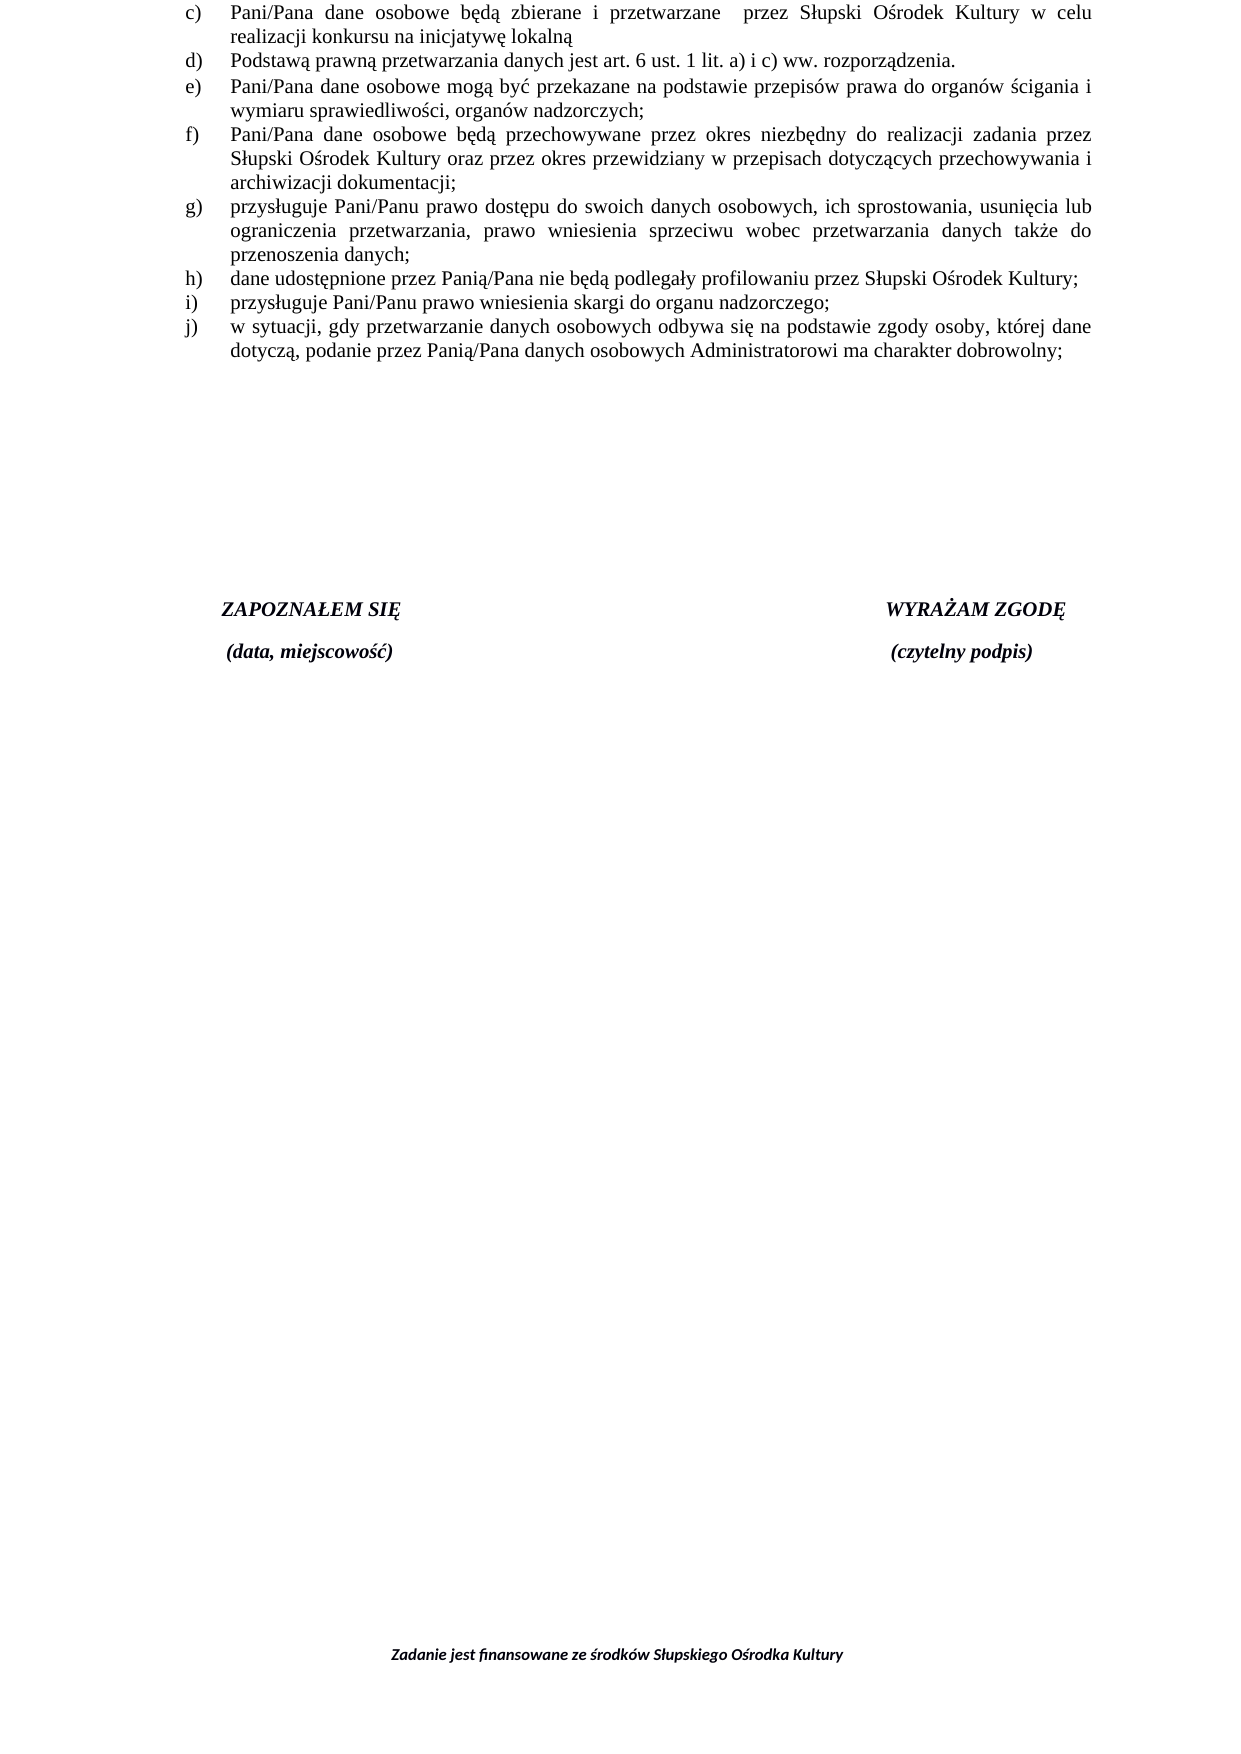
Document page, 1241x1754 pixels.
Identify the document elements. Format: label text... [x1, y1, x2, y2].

list Pani/Pana dane osobowe będą przechowywane przez okres niezbędny do realizacji zadania przez Słupski Ośrodek Kultury oraz przez okres przewidziany w przepisach dotyczących przechowywania i archiwizacji dokumentacji; [185, 122, 1093, 194]
list dane udostępnione przez Panią/Pana nie będą podlegały profilowaniu przez Słupski Ośrodek Kultury; [185, 266, 1093, 290]
list Pani/Pana dane osobowe mogą być przekazane na podstawie przepisów prawa do organów ścigania i wymiaru sprawiedliwości, organów nadzorczych; [185, 73, 1093, 122]
list Pani/Pana dane osobowe będą zbierane i przetwarzane przez Słupski Ośrodek Kultury w celu realizacji konkursu na inicjatywę lokalną [185, 0, 1093, 48]
list przysługuje Pani/Panu prawo dostępu do swoich danych osobowych, ich sprostowania, usunięcia lub ograniczenia przetwarzania, prawo wniesienia sprzeciwu wobec przetwarzania danych także do przenoszenia danych; [185, 194, 1093, 266]
text (data, miejscowość) (czytelny podpis) [148, 639, 1093, 663]
list w sytuacji, gdy przetwarzanie danych osobowych odbywa się na podstawie zgody osoby, której dane dotyczą, podanie przez Panią/Pana danych osobowych Administratorowi ma charakter dobrowolny; [185, 314, 1093, 362]
text ZAPOZNAŁEM SIĘ WYRAŻAM ZGODĘ [148, 597, 1093, 621]
list przysługuje Pani/Panu prawo wniesienia skargi do organu nadzorczego; [185, 290, 1093, 314]
list Podstawą prawną przetwarzania danych jest art. 6 ust. 1 lit. a) i c) ww. rozporządzenia. [185, 48, 1093, 72]
